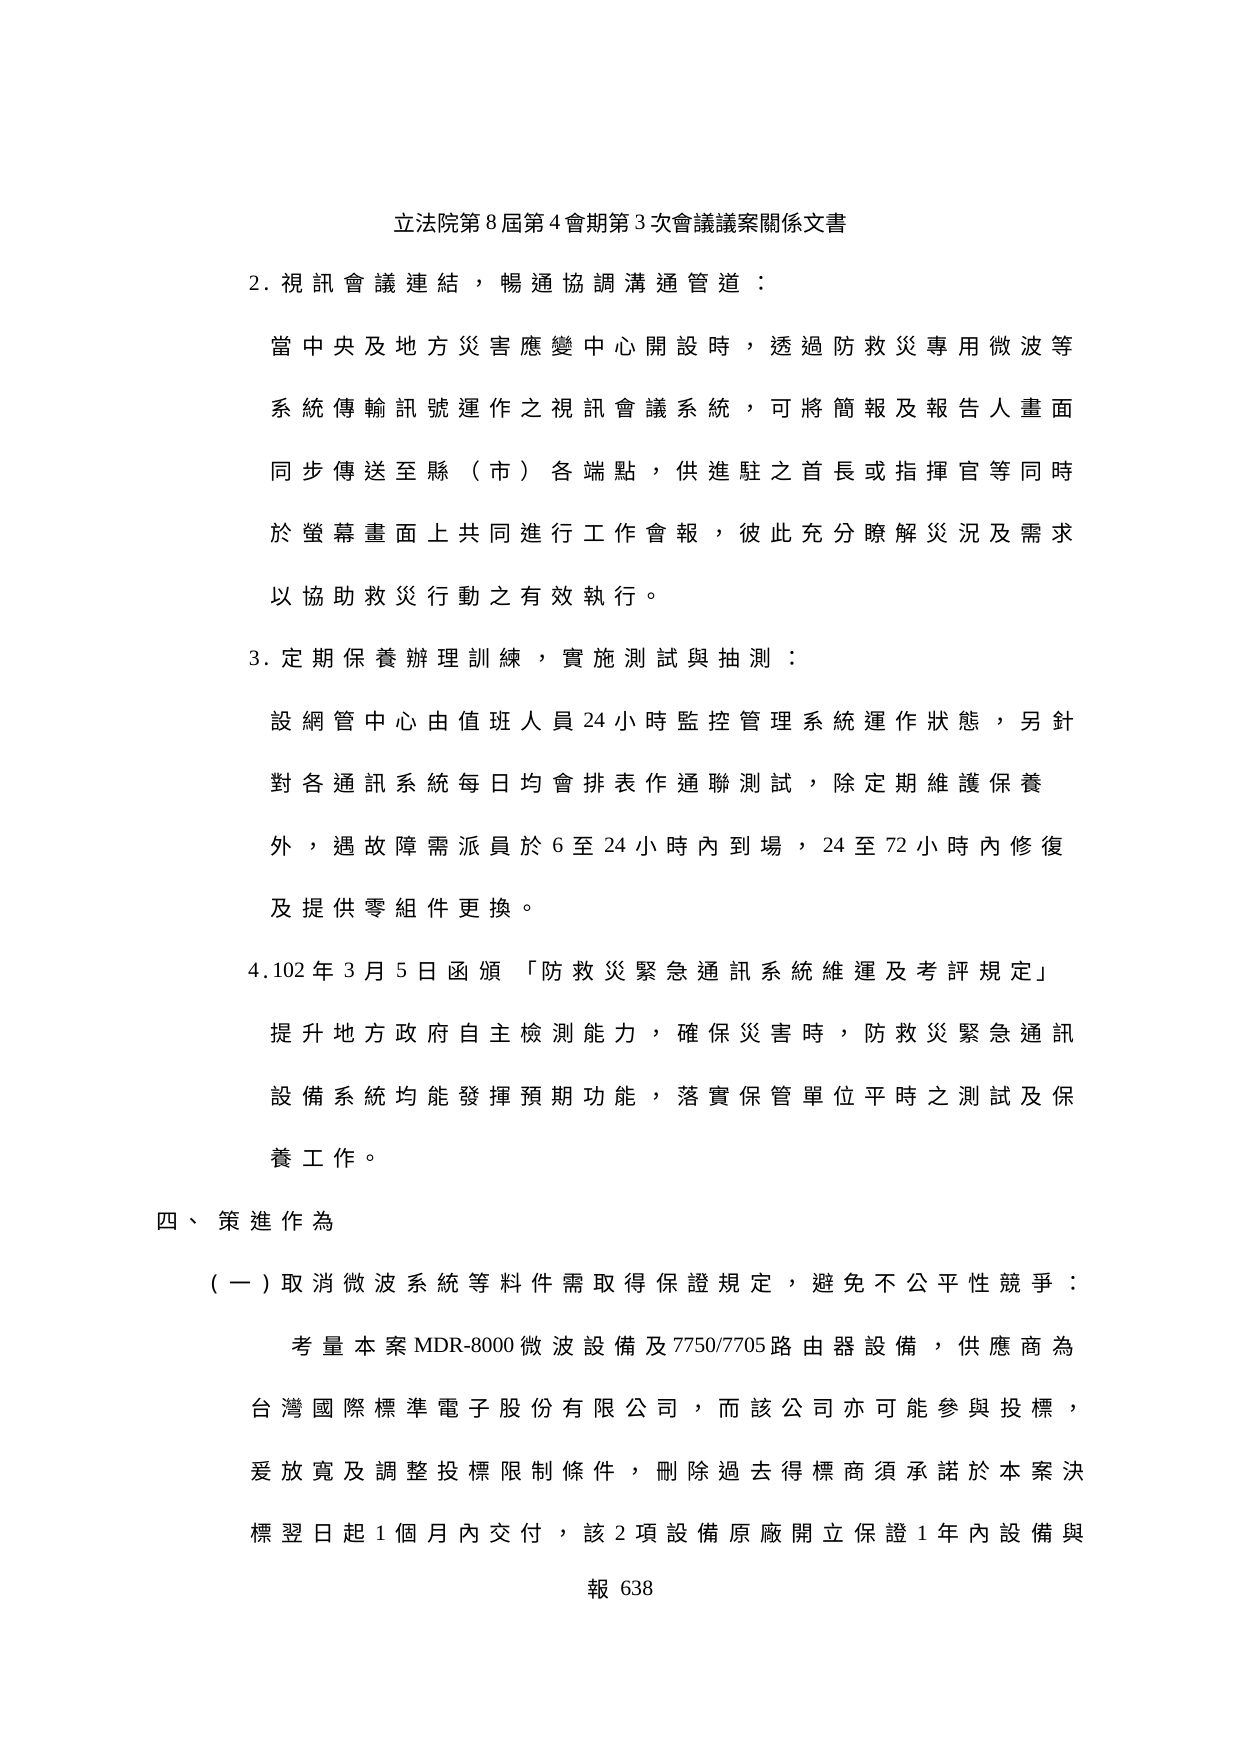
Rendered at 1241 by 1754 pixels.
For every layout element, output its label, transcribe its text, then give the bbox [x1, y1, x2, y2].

text 4.102年3月5日函頒「防救災緊急通訊系統維運及考評規定」提升地方政府自主檢測能力，確保災害時，防救災緊急通訊設備系統均能發揮預期功能，落實保管單位平時之測試及保養工作。 [239, 938, 1089, 1188]
text 考量本案MDR-8000微波設備及7750/7705路由器設備，供應商為台灣國際標準電子股份有限公司，而該公司亦可能參與投標，爰放寬及調整投標限制條件，刪除過去得標商須承諾於本案決標翌日起1個月內交付，該2項設備原廠開立保證1年內設備與 [239, 1313, 1089, 1563]
text 設網管中心由值班人員24小時監控管理系統運作狀態，另針對各通訊系統每日均會排表作通聯測試，除定期維護保養外，遇故障需派員於6至24小時內到場，24至72小時內修復及提供零組件更換。 [261, 688, 1089, 938]
text 四、策進作為 [151, 1188, 1089, 1251]
text 2.視訊會議連結，暢通協調溝通管道： [239, 251, 1089, 313]
text 當中央及地方災害應變中心開設時，透過防救災專用微波等系統傳輸訊號運作之視訊會議系統，可將簡報及報告人畫面同步傳送至縣（市）各端點，供進駐之首長或指揮官等同時於螢幕畫面上共同進行工作會報，彼此充分瞭解災況及需求以協助救災行動之有效執行。 [261, 313, 1089, 626]
text (一)取消微波系統等料件需取得保證規定，避免不公平性競爭： [195, 1251, 1089, 1313]
text 3.定期保養辦理訓練，實施測試與抽測： [239, 626, 1089, 688]
